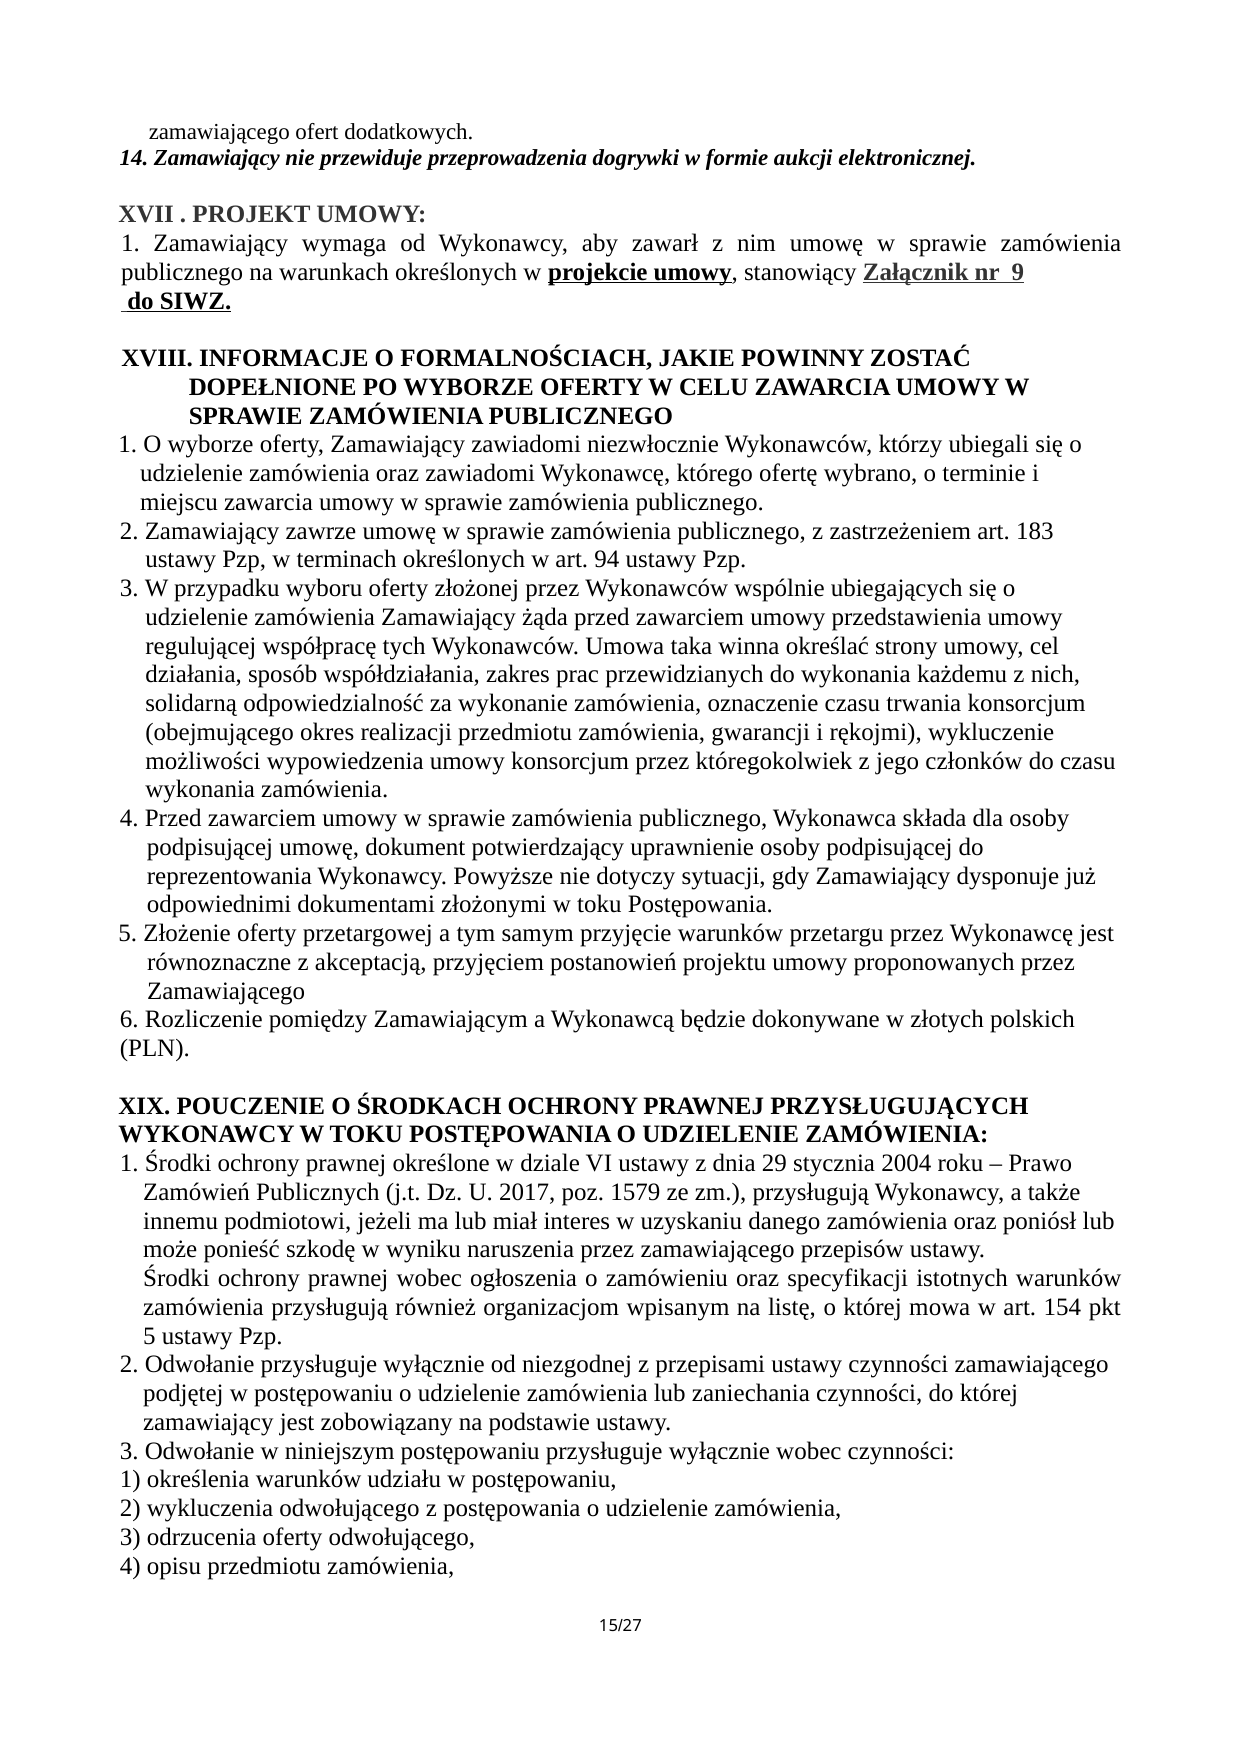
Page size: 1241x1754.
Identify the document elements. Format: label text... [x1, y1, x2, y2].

text 4) opisu przedmiotu zamówienia, [119, 1551, 1122, 1579]
text 1. Środki ochrony prawnej określone w dziale VI ustawy z dnia 29 stycznia 2004 roku – Prawo Zamówień Publicznych (j.t. Dz. U. 2017, poz. 1579 ze zm.), przysługują Wykonawcy, a także innemu podmiotowi, jeżeli ma lub miał interes w uzyskaniu danego zamówienia oraz poniósł lub może ponieść szkodę w wyniku naruszenia przez zamawiającego przepisów ustawy. [119, 1148, 1122, 1263]
text XVII . PROJEKT UMOWY: [118, 199, 1122, 228]
text XIX. POUCZENIE O ŚRODKACH OCHRONY PRAWNEJ PRZYSŁUGUJĄCYCH WYKONAWCY W TOKU POSTĘPOWANIA O UDZIELENIE ZAMÓWIENIA: [118, 1091, 1122, 1148]
list 6. Rozliczenie pomiędzy Zamawiającym a Wykonawcą będzie dokonywane w złotych polskich (PLN). [119, 1004, 1122, 1062]
text 3. Odwołanie w niniejszym postępowaniu przysługuje wyłącznie wobec czynności: [119, 1436, 1122, 1464]
text 2. Zamawiający zawrze umowę w sprawie zamówienia publicznego, z zastrzeżeniem art. 183 ustawy Pzp, w terminach określonych w art. 94 ustawy Pzp. [119, 516, 1122, 573]
text XVIII. INFORMACJE O FORMALNOŚCIACH, JAKIE POWINNY ZOSTAĆ DOPEŁNIONE PO WYBORZE OFERTY W CELU ZAWARCIA UMOWY W SPRAWIE ZAMÓWIENIA PUBLICZNEGO [121, 343, 1122, 429]
text 1. O wyborze oferty, Zamawiający zawiadomi niezwłocznie Wykonawców, którzy ubiegali się o udzielenie zamówienia oraz zawiadomi Wykonawcę, którego ofertę wybrano, o terminie i miejscu zawarcia umowy w sprawie zamówienia publicznego. [118, 429, 1122, 516]
text 2) wykluczenia odwołującego z postępowania o udzielenie zamówienia, [119, 1493, 1122, 1522]
text Środki ochrony prawnej wobec ogłoszenia o zamówieniu oraz specyfikacji istotnych warunków zamówienia przysługują również organizacjom wpisanym na listę, o której mowa w art. 154 pkt 5 ustawy Pzp. [143, 1263, 1122, 1349]
text 2. Odwołanie przysługuje wyłącznie od niezgodnej z przepisami ustawy czynności zamawiającego podjętej w postępowaniu o udzielenie zamówienia lub zaniechania czynności, do której zamawiający jest zobowiązany na podstawie ustawy. [119, 1349, 1122, 1436]
text 5. Złożenie oferty przetargowej a tym samym przyjęcie warunków przetargu przez Wykonawcę jest równoznaczne z akceptacją, przyjęciem postanowień projektu umowy proponowanych przez Zamawiającego [118, 918, 1122, 1004]
text do SIWZ. [121, 286, 1122, 314]
text 4. Przed zawarciem umowy w sprawie zamówienia publicznego, Wykonawca składa dla osoby podpisującej umowę, dokument potwierdzający uprawnienie osoby podpisującej do reprezentowania Wykonawcy. Powyższe nie dotyczy sytuacji, gdy Zamawiający dysponuje już odpowiednimi dokumentami złożonymi w toku Postępowania. [119, 803, 1122, 918]
text 3) odrzucenia oferty odwołującego, [119, 1522, 1122, 1551]
text 1. Zamawiający wymaga od Wykonawcy, aby zawarł z nim umowę w sprawie zamówienia publicznego na warunkach określonych w projekcie umowy, stanowiący Załącznik nr 9 [121, 228, 1122, 286]
text 1) określenia warunków udziału w postępowaniu, [119, 1464, 1122, 1493]
text 14. Zamawiający nie przewiduje przeprowadzenia dogrywki w formie aukcji elektronicznej. [119, 144, 1122, 171]
text 3. W przypadku wyboru oferty złożonej przez Wykonawców wspólnie ubiegających się o udzielenie zamówienia Zamawiający żąda przed zawarciem umowy przedstawienia umowy regulującej współpracę tych Wykonawców. Umowa taka winna określać strony umowy, cel działania, sposób współdziałania, zakres prac przewidzianych do wykonania każdemu z nich, solidarną odpowiedzialność za wykonanie zamówienia, oznaczenie czasu trwania konsorcjum (obejmującego okres realizacji przedmiotu zamówienia, gwarancji i rękojmi), wykluczenie możliwości wypowiedzenia umowy konsorcjum przez któregokolwiek z jego członków do czasu wykonania zamówienia. [119, 573, 1122, 803]
text zamawiającego ofert dodatkowych. [119, 118, 1122, 144]
